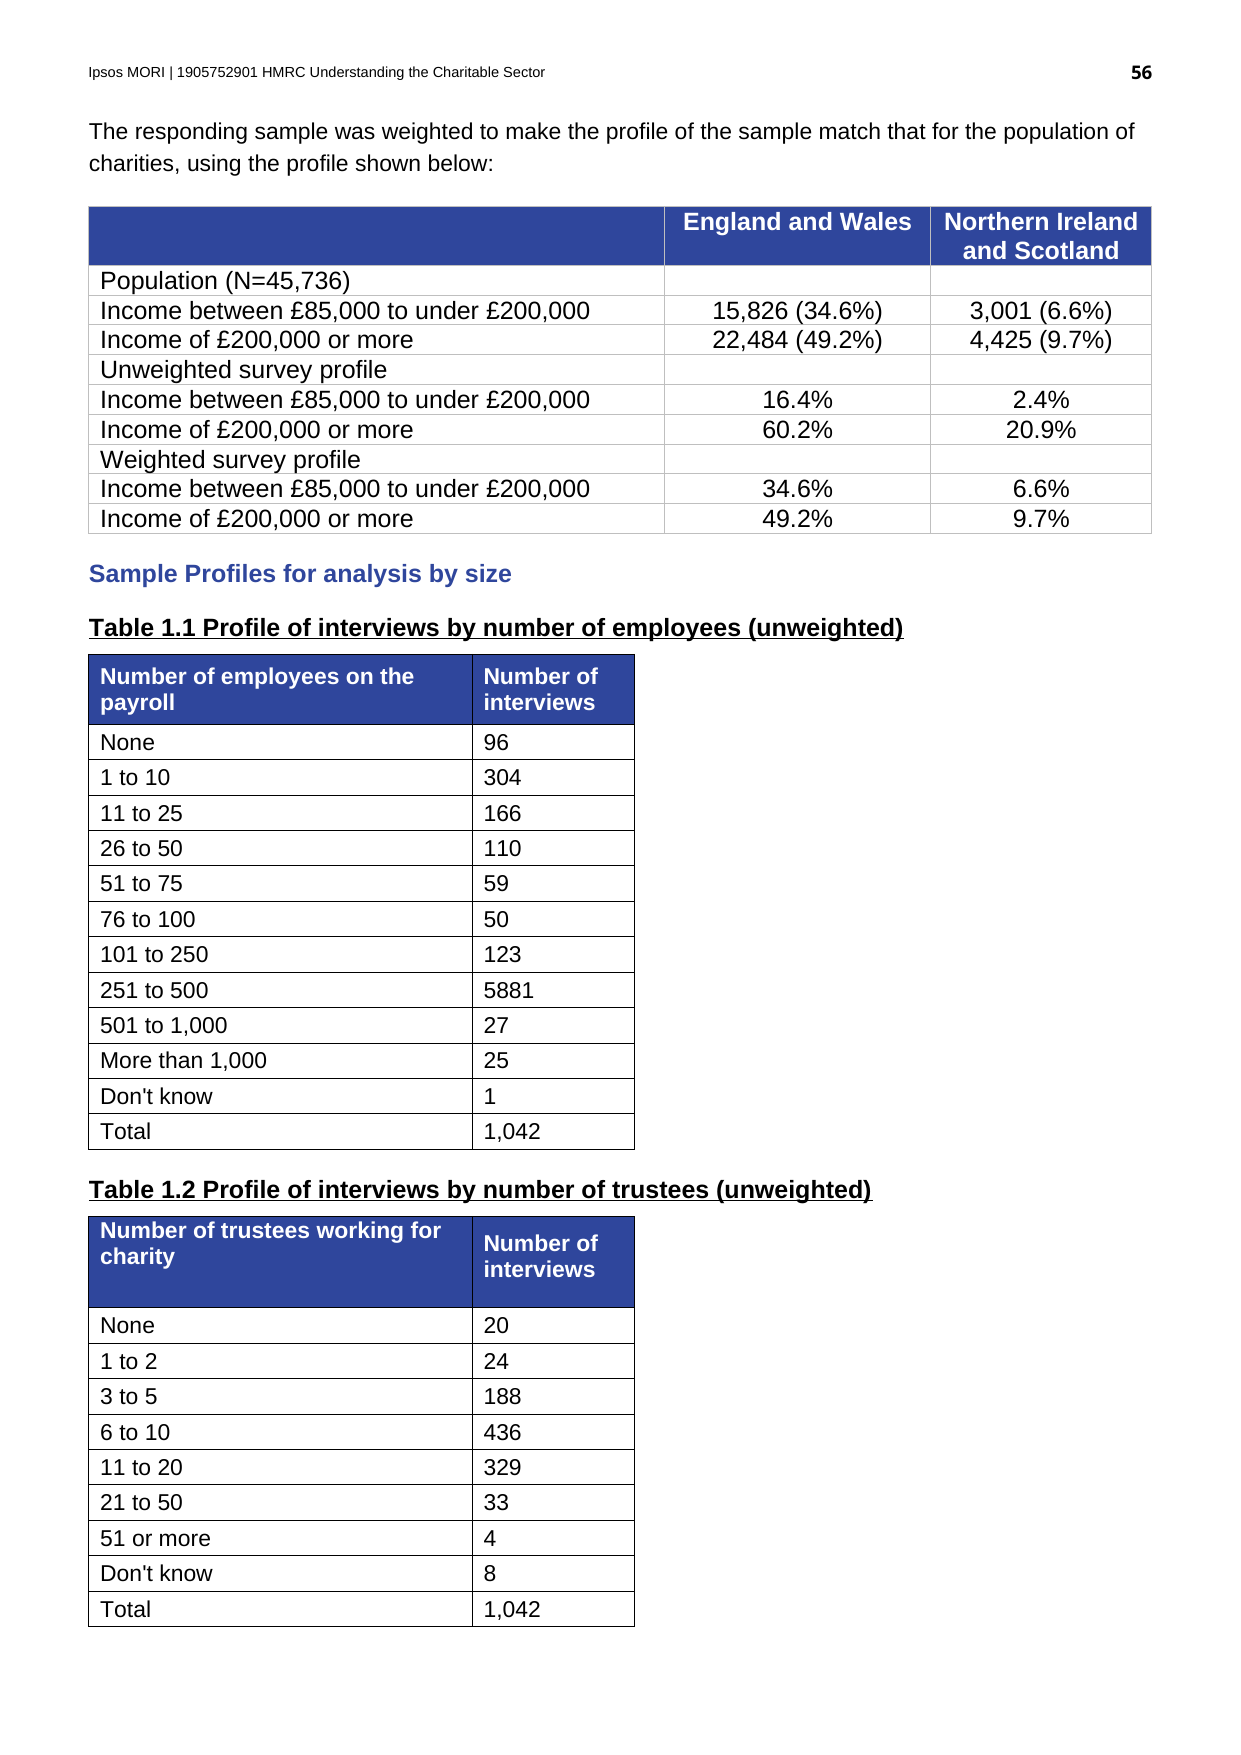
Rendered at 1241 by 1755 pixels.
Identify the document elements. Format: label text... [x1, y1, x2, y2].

table_cell Income between £85,000 to under £200,000 [89, 474, 664, 503]
table_cell 304 [473, 760, 634, 794]
table_cell Total [89, 1114, 472, 1149]
table_header Number of employees on the payroll [89, 655, 472, 724]
table_cell Population (N=45,736) [89, 266, 664, 294]
table_cell 11 to 20 [89, 1450, 472, 1484]
table_cell Don't know [89, 1079, 472, 1113]
table_cell 21 to 50 [89, 1485, 472, 1520]
table_cell 15,826 (34.6%) [665, 296, 930, 324]
list The responding sample was weighted to make the profile of the sample match that for the population of charities, using the profile shown below: [89, 118, 1152, 176]
table_cell 96 [473, 725, 634, 759]
table_cell Total [89, 1592, 472, 1626]
table_cell 26 to 50 [89, 831, 472, 865]
table_cell [665, 445, 930, 473]
table_header [89, 207, 664, 265]
table_cell Weighted survey profile [89, 445, 664, 473]
table_cell 110 [473, 831, 634, 865]
table_cell 501 to 1,000 [89, 1008, 472, 1042]
table_cell 20 [473, 1308, 634, 1343]
table_cell [665, 266, 930, 294]
table_cell None [89, 725, 472, 759]
table_cell 1,042 [473, 1114, 634, 1149]
table_cell 16.4% [665, 385, 930, 414]
subtitle Sample Profiles for analysis by size [89, 559, 1152, 588]
table_cell 25 [473, 1044, 634, 1078]
table_cell 1,042 [473, 1592, 634, 1626]
table_cell 166 [473, 796, 634, 830]
table_cell 6.6% [931, 474, 1151, 503]
table_cell 8 [473, 1556, 634, 1591]
table_cell 101 to 250 [89, 937, 472, 972]
table_cell 3,001 (6.6%) [931, 296, 1151, 324]
table_cell [931, 445, 1151, 473]
table_cell 11 to 25 [89, 796, 472, 830]
table_cell 59 [473, 866, 634, 901]
subtitle Table 1.1 Profile of interviews by number of employees (unweighted) [89, 613, 915, 641]
table_cell 251 to 500 [89, 973, 472, 1007]
table_cell 1 [473, 1079, 634, 1113]
table_cell 329 [473, 1450, 634, 1484]
table_cell 1 to 10 [89, 760, 472, 794]
table_header Number of interviews [473, 1217, 634, 1307]
table_cell [931, 355, 1151, 384]
table_cell Income of £200,000 or more [89, 504, 664, 533]
table_cell 1 to 2 [89, 1344, 472, 1378]
table_cell 76 to 100 [89, 902, 472, 936]
table_cell More than 1,000 [89, 1044, 472, 1078]
table_cell 49.2% [665, 504, 930, 533]
table_header Number of interviews [473, 655, 634, 724]
table_header Number of trustees working for charity [89, 1217, 472, 1307]
table_cell 22,484 (49.2%) [665, 325, 930, 354]
table_cell Income between £85,000 to under £200,000 [89, 385, 664, 414]
table_cell [931, 266, 1151, 294]
table_cell 436 [473, 1415, 634, 1449]
table_cell 50 [473, 902, 634, 936]
table_cell 51 to 75 [89, 866, 472, 901]
table_cell Income of £200,000 or more [89, 415, 664, 443]
table_cell 20.9% [931, 415, 1151, 443]
table_cell 4,425 (9.7%) [931, 325, 1151, 354]
table_cell 33 [473, 1485, 634, 1520]
table_cell 51 or more [89, 1521, 472, 1555]
table_cell 24 [473, 1344, 634, 1378]
table_cell 5881 [473, 973, 634, 1007]
table_header England and Wales [665, 207, 930, 265]
table_cell [665, 355, 930, 384]
table_cell 188 [473, 1379, 634, 1413]
subtitle Table 1.2 Profile of interviews by number of trustees (unweighted) [89, 1175, 915, 1203]
table_cell 2.4% [931, 385, 1151, 414]
table_cell Income between £85,000 to under £200,000 [89, 296, 664, 324]
table_cell Don't know [89, 1556, 472, 1591]
table_cell Unweighted survey profile [89, 355, 664, 384]
table_cell 3 to 5 [89, 1379, 472, 1413]
table_cell 9.7% [931, 504, 1151, 533]
table_cell None [89, 1308, 472, 1343]
table_cell 123 [473, 937, 634, 972]
table_cell 6 to 10 [89, 1415, 472, 1449]
table_cell Income of £200,000 or more [89, 325, 664, 354]
table_header Northern Ireland and Scotland [931, 207, 1151, 265]
table_cell 27 [473, 1008, 634, 1042]
table_cell 60.2% [665, 415, 930, 443]
table_cell 34.6% [665, 474, 930, 503]
table_cell 4 [473, 1521, 634, 1555]
